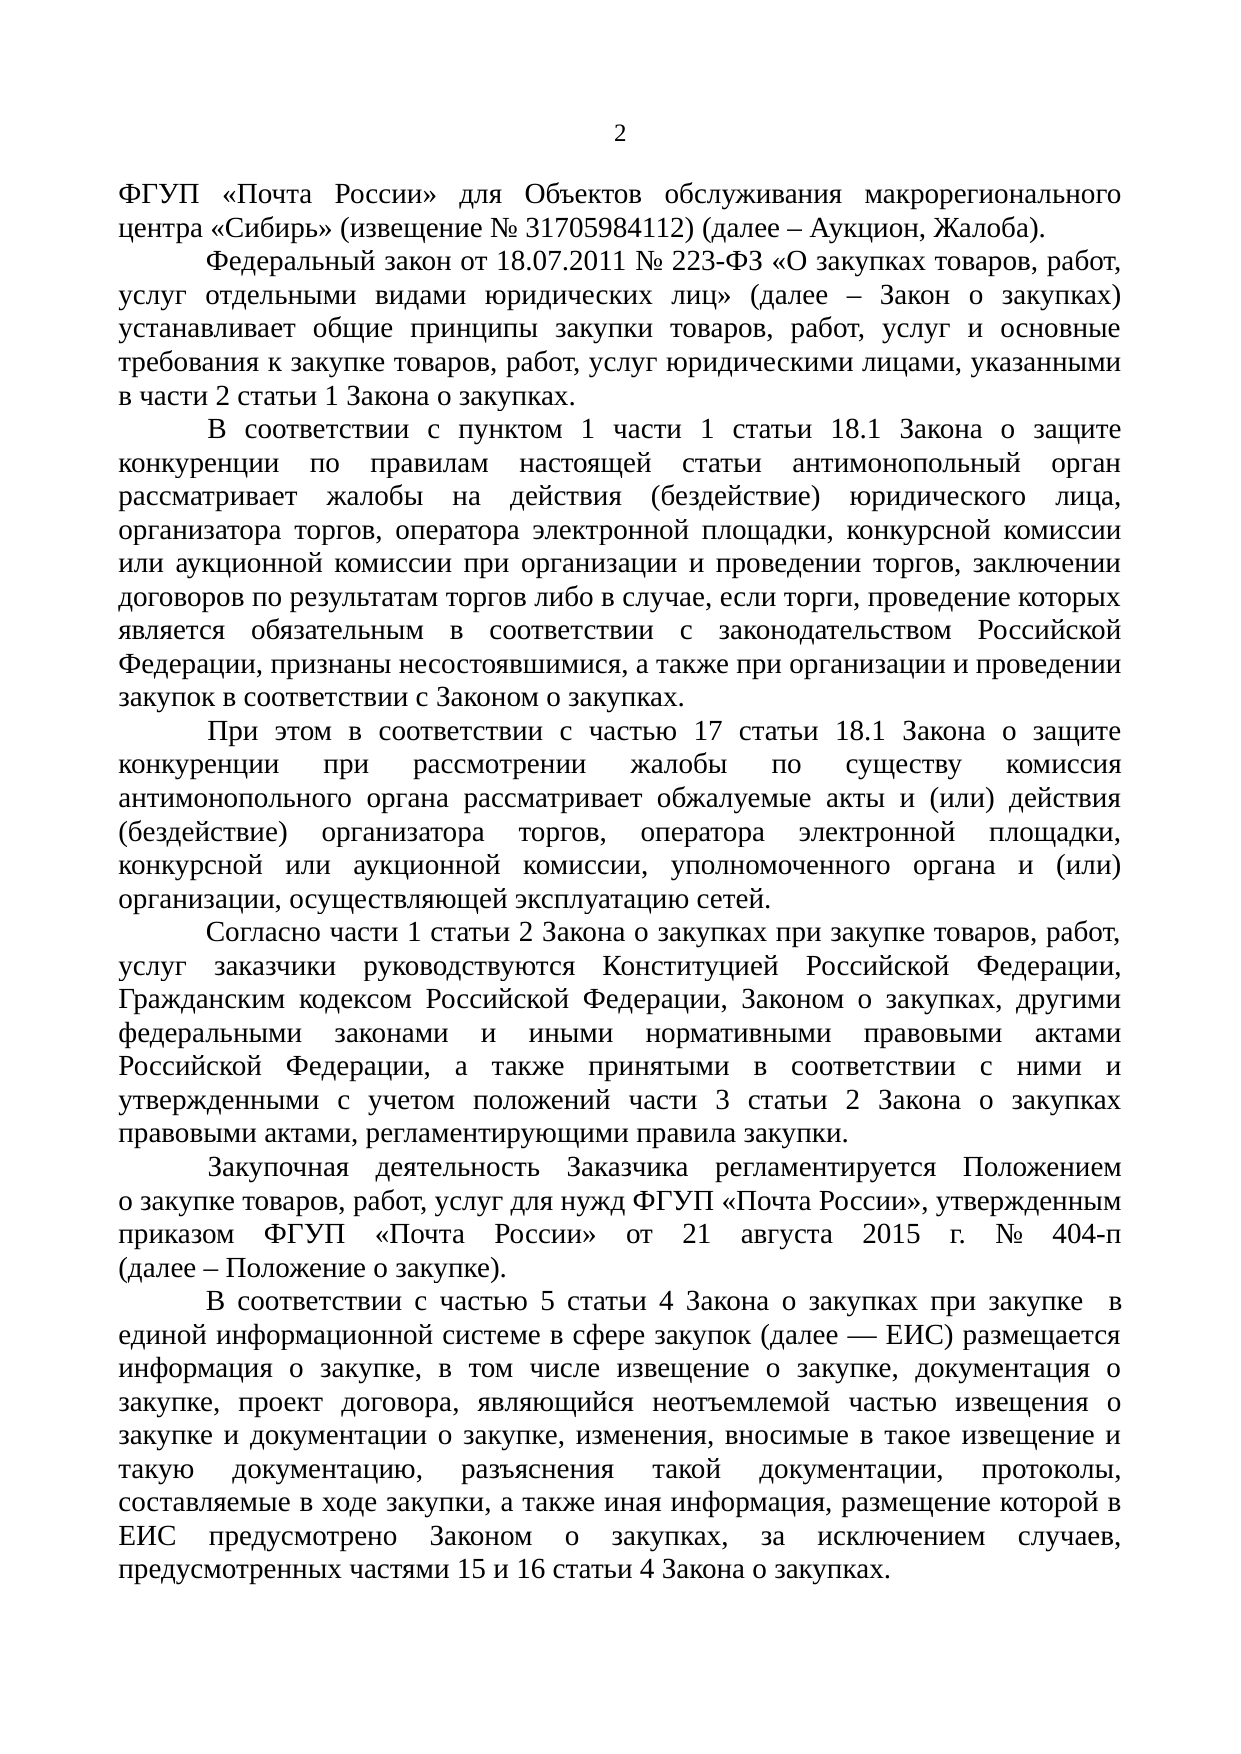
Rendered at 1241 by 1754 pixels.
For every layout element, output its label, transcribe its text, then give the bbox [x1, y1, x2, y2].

text Согласно части 1 статьи 2 Закона о закупках при закупке товаров, работ, услуг заказчики руководствуются Конституцией Российской Федерации, Гражданским кодексом Российской Федерации, Законом о закупках, другими федеральными законами и иными нормативными правовыми актами Российской Федерации, а также принятыми в соответствии с ними и утвержденными с учетом положений части 3 статьи 2 Закона о закупках правовыми актами, регламентирующими правила закупки. [118, 914, 1122, 1149]
text Федеральный закон от 18.07.2011 № 223-ФЗ «О закупках товаров, работ, услуг отдельными видами юридических лиц» (далее – Закон о закупках) устанавливает общие принципы закупки товаров, работ, услуг и основные требования к закупке товаров, работ, услуг юридическими лицами, указанными в части 2 статьи 1 Закона о закупках. [118, 243, 1122, 411]
text Закупочная деятельность Заказчика регламентируется Положением о закупке товаров, работ, услуг для нужд ФГУП «Почта России», утвержденным приказом ФГУП «Почта России» от 21 августа 2015 г. № 404-п (далее – Положение о закупке). [118, 1149, 1122, 1283]
text В соответствии с пунктом 1 части 1 статьи 18.1 Закона о защите конкуренции по правилам настоящей статьи антимонопольный орган рассматривает жалобы на действия (бездействие) юридического лица, организатора торгов, оператора электронной площадки, конкурсной комиссии или аукционной комиссии при организации и проведении торгов, заключении договоров по результатам торгов либо в случае, если торги, проведение которых является обязательным в соответствии с законодательством Российской Федерации, признаны несостоявшимися, а также при организации и проведении закупок в соответствии с Законом о закупках. [118, 411, 1122, 713]
text ФГУП «Почта России» для Объектов обслуживания макрорегионального центра «Сибирь» (извещение № 31705984112) (далее – Аукцион, Жалоба). [118, 176, 1122, 243]
text В соответствии с частью 5 статьи 4 Закона о закупках при закупке в единой информационной системе в сфере закупок (далее — ЕИС) размещается информация о закупке, в том числе извещение о закупке, документация о закупке, проект договора, являющийся неотъемлемой частью извещения о закупке и документации о закупке, изменения, вносимые в такое извещение и такую документацию, разъяснения такой документации, протоколы, составляемые в ходе закупки, а также иная информация, размещение которой в ЕИС предусмотрено Законом о закупках, за исключением случаев, предусмотренных частями 15 и 16 статьи 4 Закона о закупках. [118, 1283, 1122, 1585]
text При этом в соответствии с частью 17 статьи 18.1 Закона о защите конкуренции при рассмотрении жалобы по существу комиссия антимонопольного органа рассматривает обжалуемые акты и (или) действия (бездействие) организатора торгов, оператора электронной площадки, конкурсной или аукционной комиссии, уполномоченного органа и (или) организации, осуществляющей эксплуатацию сетей. [118, 713, 1122, 914]
